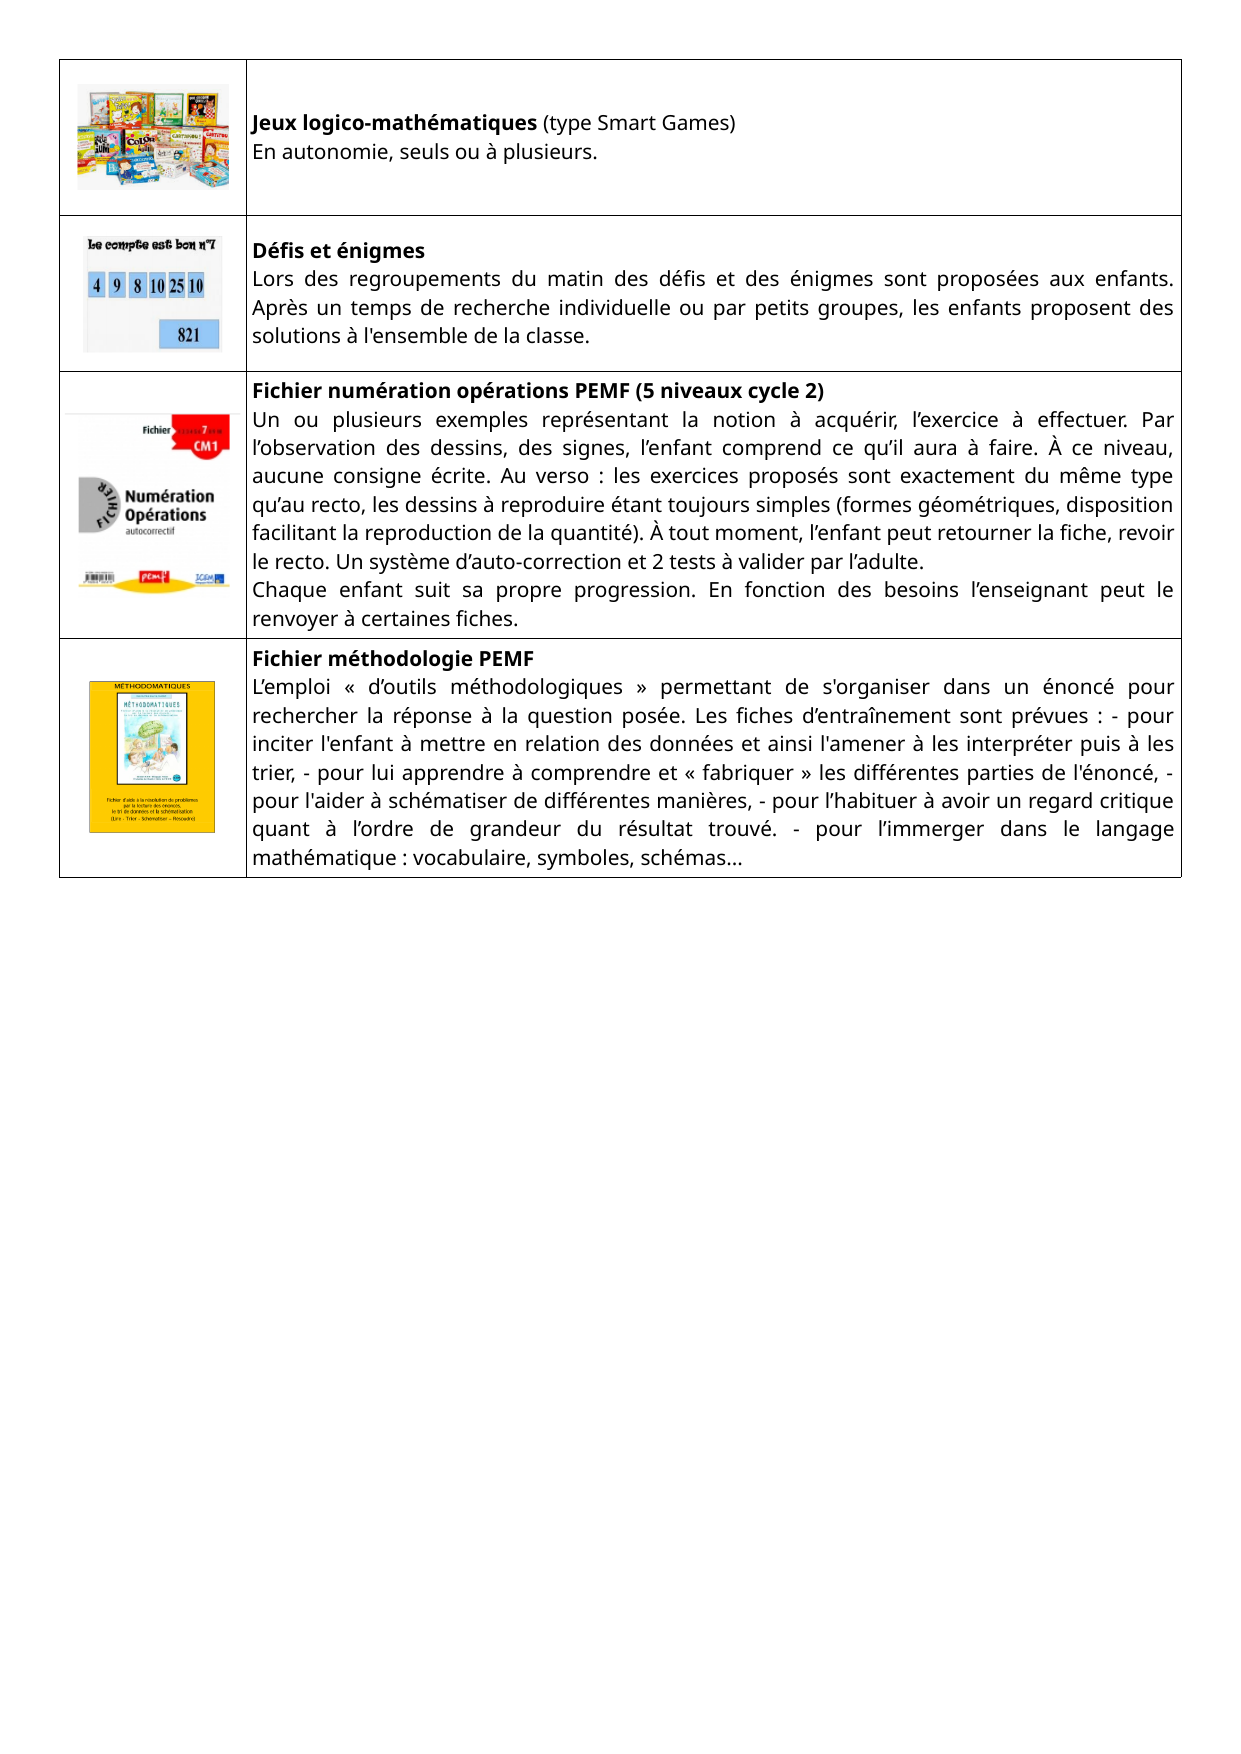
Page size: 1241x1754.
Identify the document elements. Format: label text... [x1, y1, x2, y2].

picture [88, 681, 217, 834]
table_cell [60, 639, 246, 877]
table_cell [60, 60, 246, 215]
table_cell Défis et énigmes Lors des regroupements du matin des défis et des énigmes sont proposées aux enfants. Après un temps de recherche individuelle ou par petits groupes, les enfants proposent des solutions à l'ensemble de la classe. [247, 216, 1181, 371]
picture [83, 232, 223, 353]
table_cell [60, 372, 246, 638]
table_cell [60, 216, 246, 371]
table_cell Jeux logico-mathématiques (type Smart Games) En autonomie, seuls ou à plusieurs. [247, 60, 1181, 215]
table_cell Fichier méthodologie PEMF L’emploi « d’outils méthodologiques » permettant de s'organiser dans un énoncé pour rechercher la réponse à la question posée. Les fiches d’entraînement sont prévues : - pour inciter l'enfant à mettre en relation des données et ainsi l'amener à les interpréter puis à les trier, - pour lui apprendre à comprendre et « fabriquer » les différentes parties de l'énoncé, - pour l'aider à schématiser de différentes manières, - pour l’habituer à avoir un regard critique quant à l’ordre de grandeur du résultat trouvé. - pour l’immerger dans le langage mathématique : vocabulaire, symboles, schémas... [247, 639, 1181, 877]
table_cell Fichier numération opérations PEMF (5 niveaux cycle 2) Un ou plusieurs exemples représentant la notion à acquérir, l’exercice à effectuer. Par l’observation des dessins, des signes, l’enfant comprend ce qu’il aura à faire. À ce niveau, aucune consigne écrite. Au verso : les exercices proposés sont exactement du même type qu’au recto, les dessins à reproduire étant toujours simples (formes géométriques, disposition facilitant la reproduction de la quantité). À tout moment, l’enfant peut retourner la fiche, revoir le recto. Un système d’auto-correction et 2 tests à valider par l’adulte. Chaque enfant suit sa propre progression. En fonction des besoins l’enseignant peut le renvoyer à certaines fiches. [247, 372, 1181, 638]
picture [64, 410, 241, 598]
